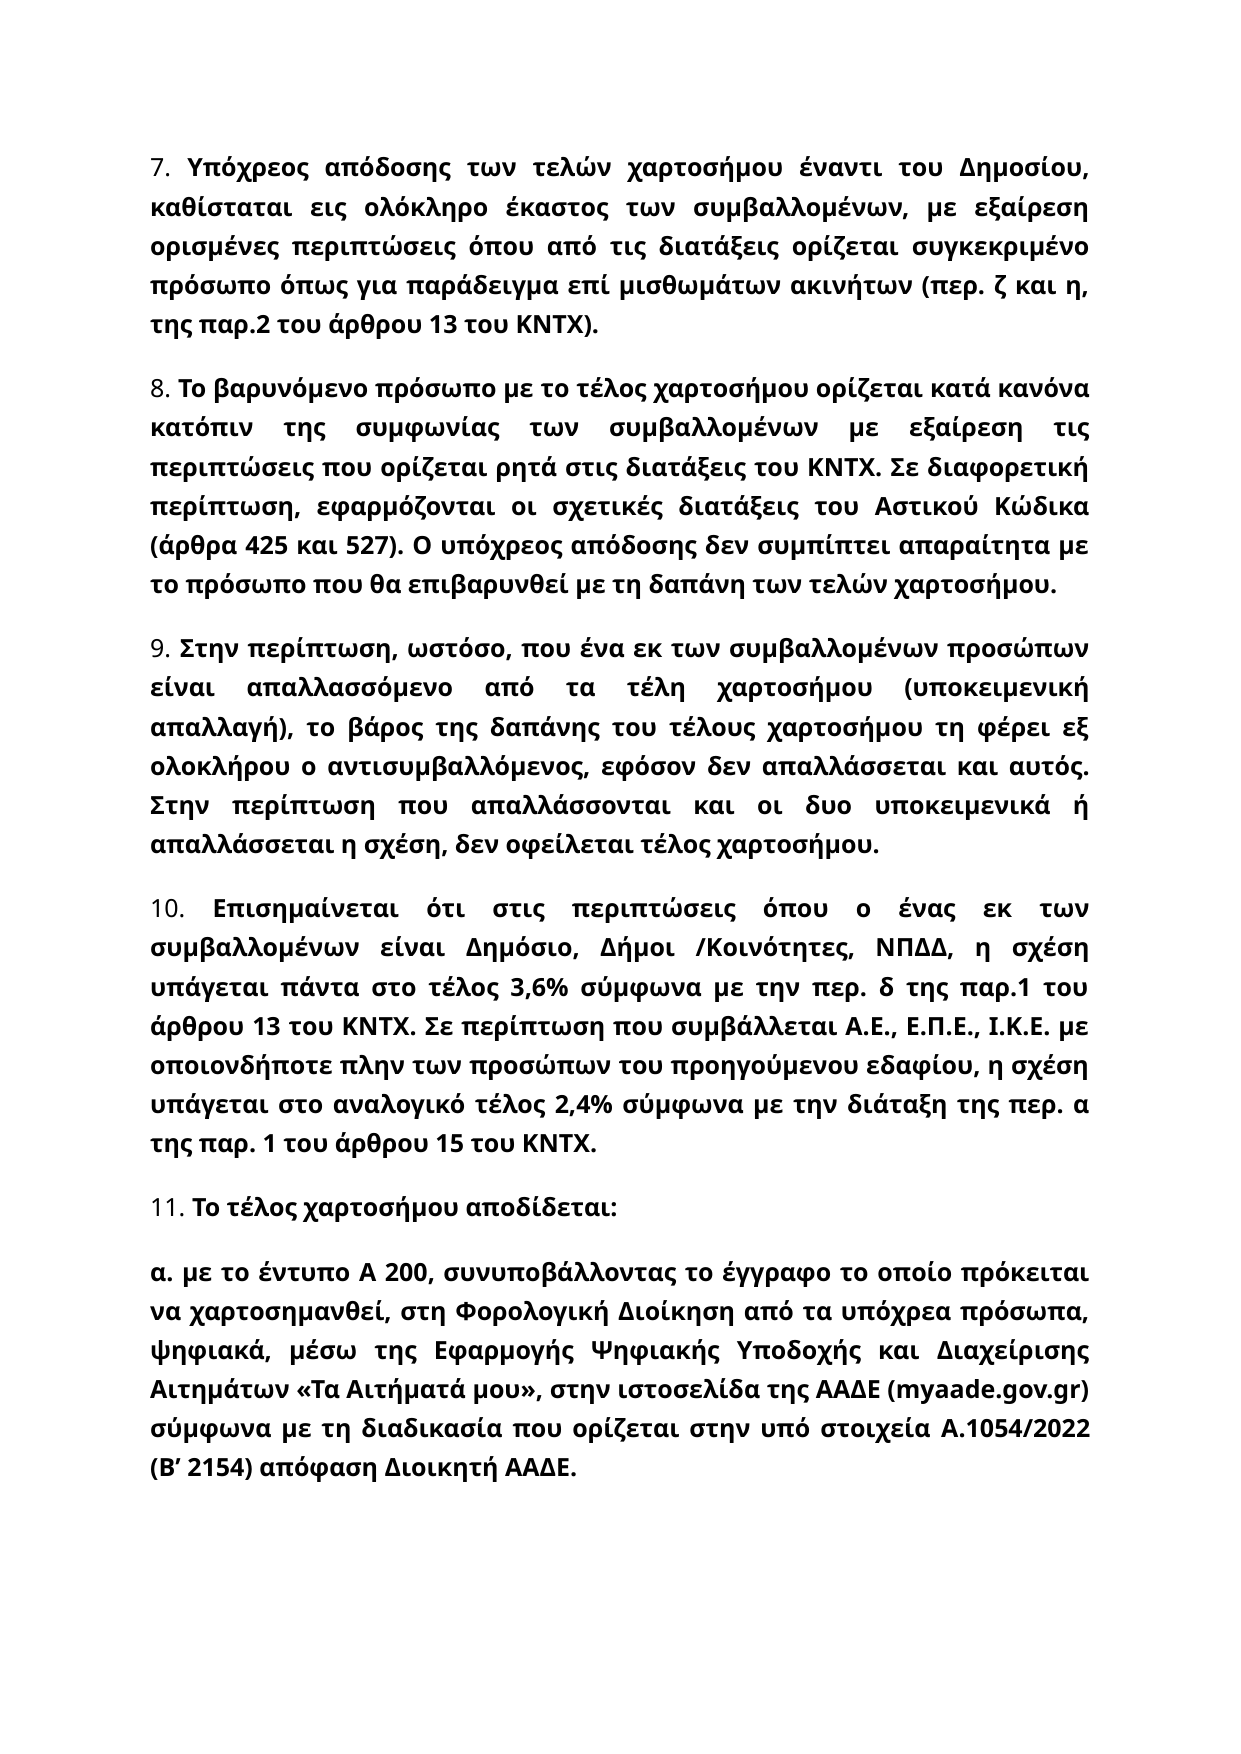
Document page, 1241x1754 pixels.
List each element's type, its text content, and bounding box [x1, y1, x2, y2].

text 11. Το τέλος χαρτοσήμου αποδίδεται: [150, 1190, 1090, 1224]
text 9. Στην περίπτωση, ωστόσο, που ένα εκ των συμβαλλομένων προσώπων είναι απαλλασσόμενο από τα τέλη χαρτοσήμου (υποκειμενική απαλλαγή), το βάρος της δαπάνης του τέλους χαρτοσήμου τη φέρει εξ ολοκλήρου ο αντισυμβαλλόμενος, εφόσον δεν απαλλάσσεται και αυτός. Στην περίπτωση που απαλλάσσονται και οι δυο υποκειμενικά ή απαλλάσσεται η σχέση, δεν οφείλεται τέλος χαρτοσήμου. [150, 631, 1090, 861]
text 8. Το βαρυνόμενο πρόσωπο με το τέλος χαρτοσήμου ορίζεται κατά κανόνα κατόπιν της συμφωνίας των συμβαλλομένων με εξαίρεση τις περιπτώσεις που ορίζεται ρητά στις διατάξεις του ΚΝΤΧ. Σε διαφορετική περίπτωση, εφαρμόζονται οι σχετικές διατάξεις του Αστικού Κώδικα (άρθρα 425 και 527). Ο υπόχρεος απόδοσης δεν συμπίπτει απαραίτητα με το πρόσωπο που θα επιβαρυνθεί με τη δαπάνη των τελών χαρτοσήμου. [150, 371, 1090, 601]
text 7. Υπόχρεος απόδοσης των τελών χαρτοσήμου έναντι του Δημοσίου, καθίσταται εις ολόκληρο έκαστος των συμβαλλομένων, με εξαίρεση ορισμένες περιπτώσεις όπου από τις διατάξεις ορίζεται συγκεκριμένο πρόσωπο όπως για παράδειγμα επί μισθωμάτων ακινήτων (περ. ζ και η, της παρ.2 του άρθρου 13 του ΚΝΤΧ). [150, 150, 1090, 341]
text α. με το έντυπο Α 200, συνυποβάλλοντας το έγγραφο το οποίο πρόκειται να χαρτοσημανθεί, στη Φορολογική Διοίκηση από τα υπόχρεα πρόσωπα, ψηφιακά, μέσω της Εφαρμογής Ψηφιακής Υποδοχής και Διαχείρισης Αιτημάτων «Τα Αιτήματά μου», στην ιστοσελίδα της ΑΑΔΕ (myaade.gov.gr) σύμφωνα με τη διαδικασία που ορίζεται στην υπό στοιχεία Α.1054/2022 (Β’ 2154) απόφαση Διοικητή ΑΑΔΕ. [150, 1254, 1090, 1484]
text 10. Επισημαίνεται ότι στις περιπτώσεις όπου ο ένας εκ των συμβαλλομένων είναι Δημόσιο, Δήμοι /Κοινότητες, ΝΠΔΔ, η σχέση υπάγεται πάντα στο τέλος 3,6% σύμφωνα με την περ. δ της παρ.1 του άρθρου 13 του ΚΝΤΧ. Σε περίπτωση που συμβάλλεται Α.Ε., Ε.Π.Ε., Ι.Κ.Ε. με οποιονδήποτε πλην των προσώπων του προηγούμενου εδαφίου, η σχέση υπάγεται στο αναλογικό τέλος 2,4% σύμφωνα με την διάταξη της περ. α της παρ. 1 του άρθρου 15 του ΚΝΤΧ. [150, 891, 1090, 1160]
